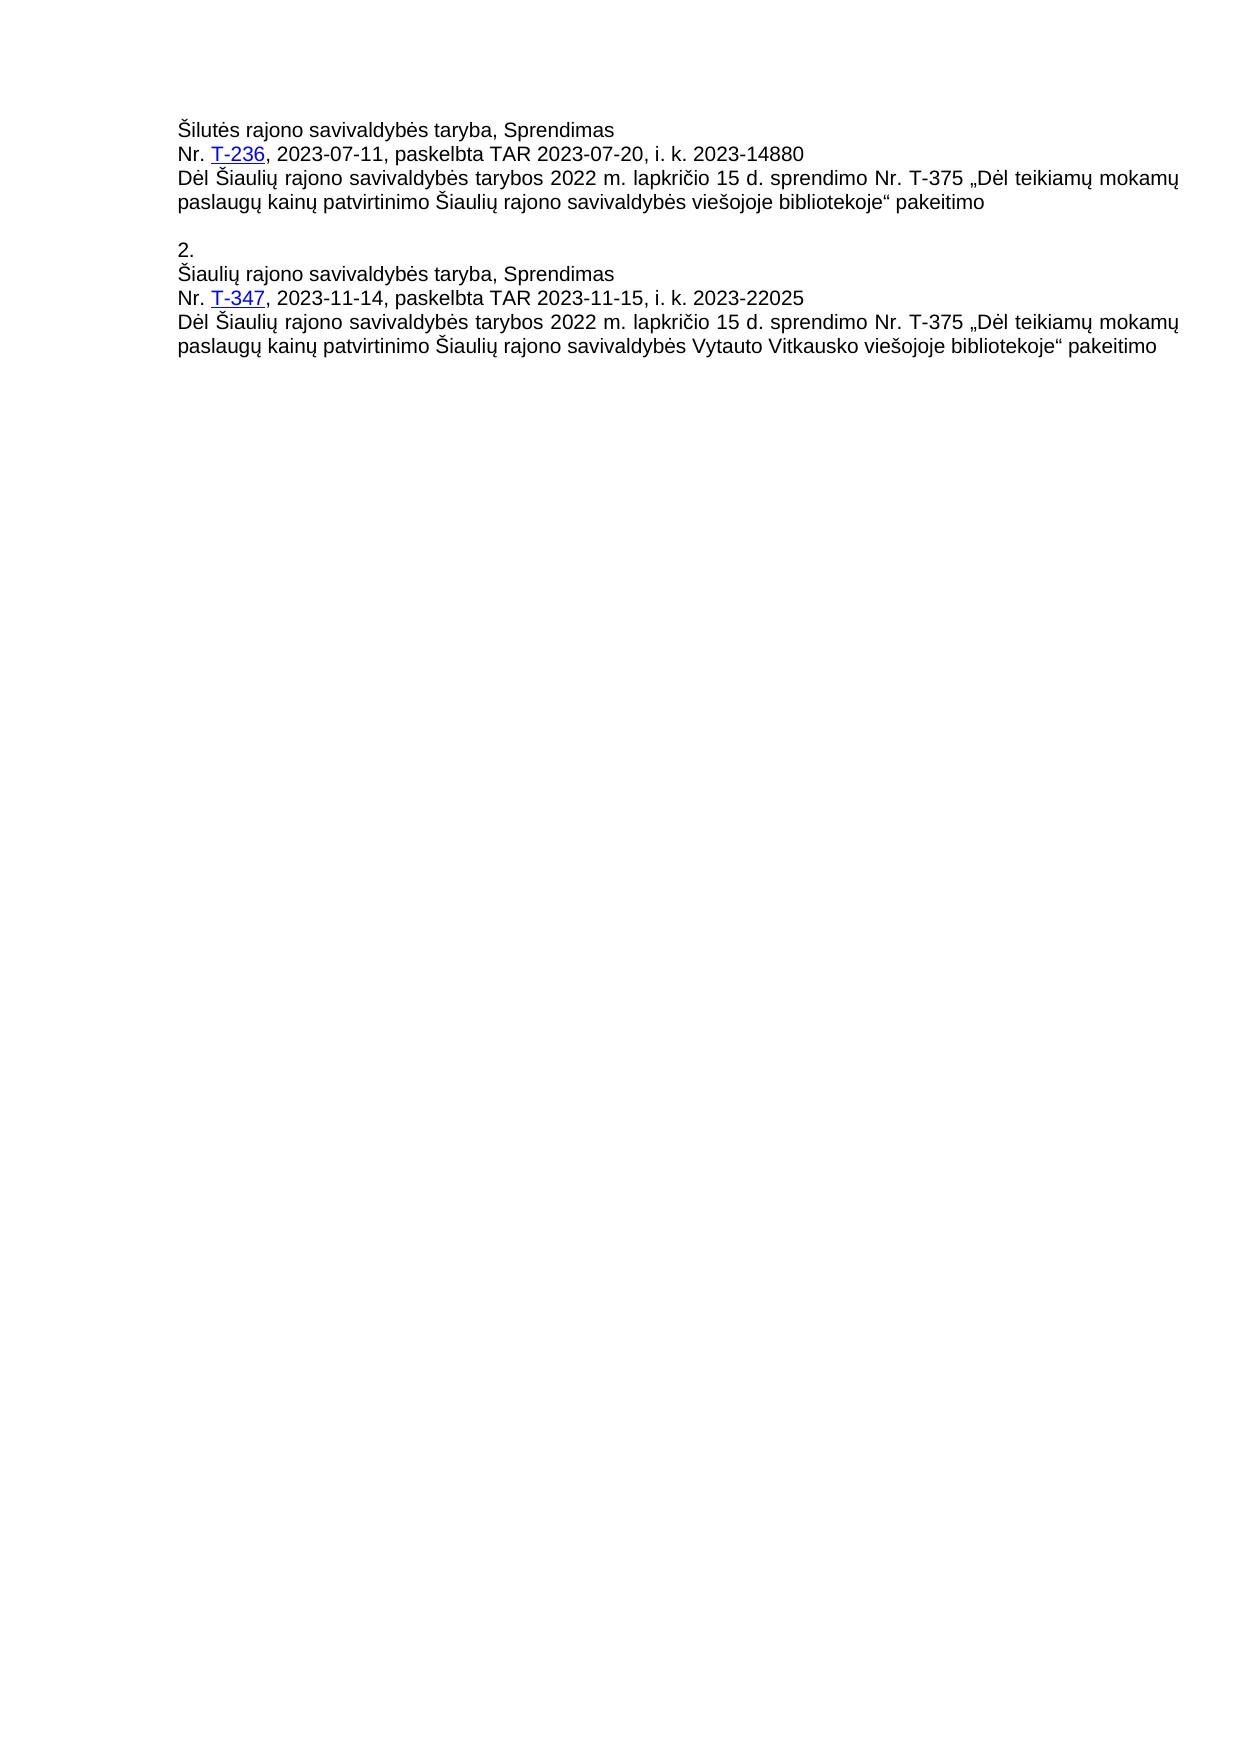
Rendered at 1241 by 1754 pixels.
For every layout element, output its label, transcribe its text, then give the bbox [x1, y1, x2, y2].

text 2. [177, 238, 1181, 262]
text Šiaulių rajono savivaldybės taryba, Sprendimas [177, 262, 1181, 286]
text Nr. T-236, 2023-07-11, paskelbta TAR 2023-07-20, i. k. 2023-14880 [177, 142, 1181, 166]
text Nr. T-347, 2023-11-14, paskelbta TAR 2023-11-15, i. k. 2023-22025 [177, 286, 1181, 310]
text Dėl Šiaulių rajono savivaldybės tarybos 2022 m. lapkričio 15 d. sprendimo Nr. T-375 „Dėl teikiamų mokamų paslaugų kainų patvirtinimo Šiaulių rajono savivaldybės viešojoje bibliotekoje“ pakeitimo [177, 166, 1181, 214]
text Dėl Šiaulių rajono savivaldybės tarybos 2022 m. lapkričio 15 d. sprendimo Nr. T-375 „Dėl teikiamų mokamų paslaugų kainų patvirtinimo Šiaulių rajono savivaldybės Vytauto Vitkausko viešojoje bibliotekoje“ pakeitimo [177, 310, 1181, 358]
text Šilutės rajono savivaldybės taryba, Sprendimas [177, 118, 1181, 142]
